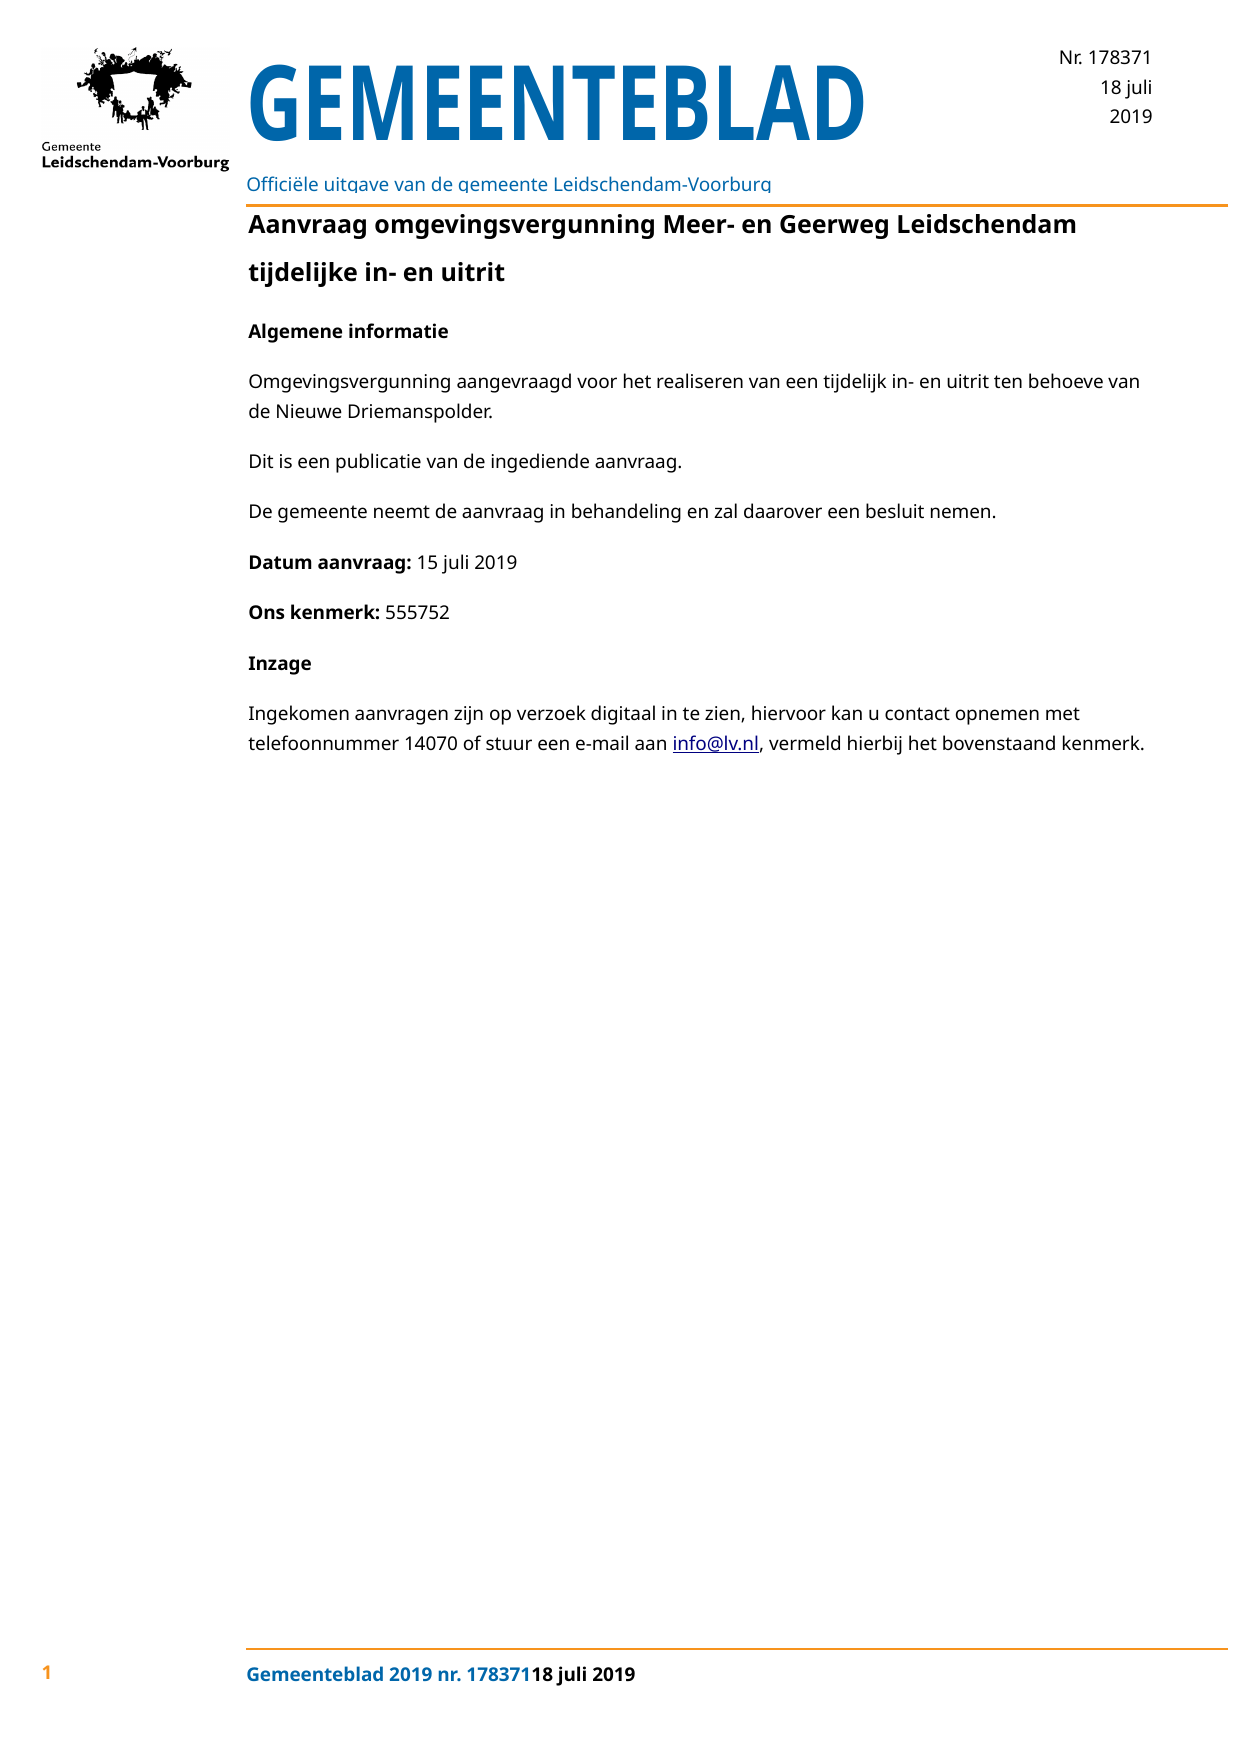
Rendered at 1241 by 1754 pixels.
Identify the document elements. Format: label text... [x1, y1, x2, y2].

text Aanvraag omgevingsvergunning Meer- en Geerweg Leidschendam tijdelijke in- en uitrit [248, 207, 1152, 288]
text Inzage [248, 650, 1152, 676]
text Algemene informatie [248, 318, 1152, 344]
text Ons kenmerk: 555752 [248, 599, 1152, 625]
text Dit is een publicatie van de ingediende aanvraag. [248, 448, 1152, 474]
text De gemeente neemt de aanvraag in behandeling en zal daarover een besluit nemen. [248, 499, 1152, 524]
picture [41, 47, 231, 172]
text Omgevingsvergunning aangevraagd voor het realiseren van een tijdelijk in- en uitrit ten behoeve van de Nieuwe Driemanspolder. [248, 368, 1152, 424]
text Datum aanvraag: 15 juli 2019 [248, 549, 1152, 575]
text Ingekomen aanvragen zijn op verzoek digitaal in te zien, hiervoor kan u contact opnemen met telefoonnummer 14070 of stuur een e-mail aan info@lv.nl, vermeld hierbij het bovenstaand kenmerk. [248, 700, 1152, 756]
